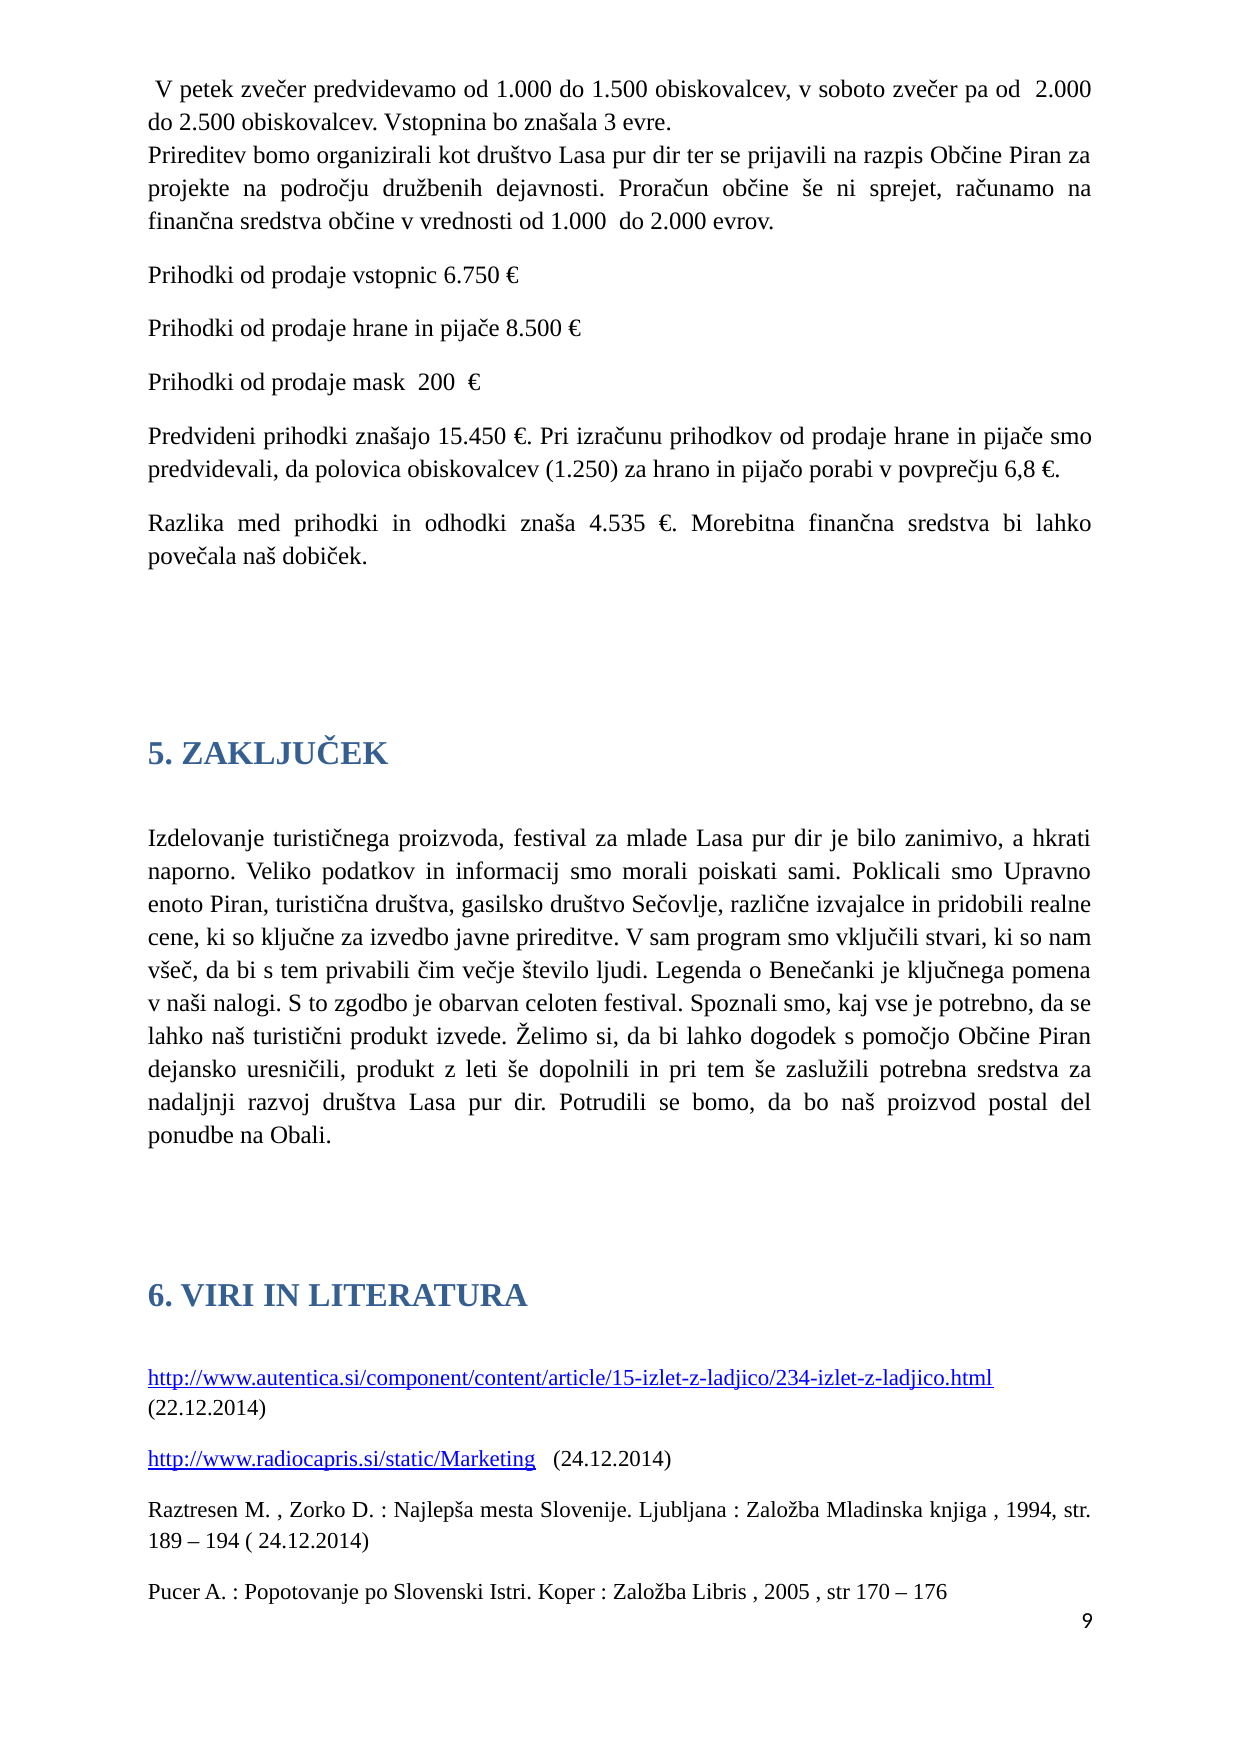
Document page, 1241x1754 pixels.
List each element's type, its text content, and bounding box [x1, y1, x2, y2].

text http://www.autentica.si/component/content/article/15-izlet-z-ladjico/234-izlet-z-ladjico.html (22.12.2014) [148, 1364, 1093, 1421]
text Predvideni prihodki znašajo 15.450 €. Pri izračunu prihodkov od prodaje hrane in pijače smo predvidevali, da polovica obiskovalcev (1.250) za hrano in pijačo porabi v povprečju 6,8 €. [148, 421, 1093, 483]
text Prihodki od prodaje hrane in pijače 8.500 € [148, 313, 1093, 342]
text Prireditev bomo organizirali kot društvo Lasa pur dir ter se prijavili na razpis Občine Piran za projekte na področju družbenih dejavnosti. Proračun občine še ni sprejet, računamo na finančna sredstva občine v vrednosti od 1.000 do 2.000 evrov. [148, 140, 1093, 234]
text Prihodki od prodaje vstopnic 6.750 € [148, 260, 1093, 288]
text Prihodki od prodaje mask 200 € [148, 367, 1093, 396]
subtitle 6. VIRI IN LITERATURA [148, 1275, 1093, 1313]
text Raztresen M. , Zorko D. : Najlepša mesta Slovenije. Ljubljana : Založba Mladinska knjiga , 1994, str. 189 – 194 ( 24.12.2014) [148, 1496, 1093, 1553]
text http://www.radiocapris.si/static/Marketing (24.12.2014) [148, 1445, 1093, 1472]
text Izdelovanje turističnega proizvoda, festival za mlade Lasa pur dir je bilo zanimivo, a hkrati naporno. Veliko podatkov in informacij smo morali poiskati sami. Poklicali smo Upravno enoto Piran, turistična društva, gasilsko društvo Sečovlje, različne izvajalce in pridobili realne cene, ki so ključne za izvedbo javne prireditve. V sam program smo vključili stvari, ki so nam všeč, da bi s tem privabili čim večje število ljudi. Legenda o Benečanki je ključnega pomena v naši nalogi. S to zgodbo je obarvan celoten festival. Spoznali smo, kaj vse je potrebno, da se lahko naš turistični produkt izvede. Želimo si, da bi lahko dogodek s pomočjo Občine Piran dejansko uresničili, produkt z leti še dopolnili in pri tem še zaslužili potrebna sredstva za nadaljnji razvoj društva Lasa pur dir. Potrudili se bomo, da bo naš proizvod postal del ponudbe na Obali. [148, 823, 1093, 1149]
subtitle 5. ZAKLJUČEK [148, 733, 1093, 772]
text V petek zvečer predvidevamo od 1.000 do 1.500 obiskovalcev, v soboto zvečer pa od 2.000 do 2.500 obiskovalcev. Vstopnina bo znašala 3 evre. [148, 74, 1093, 136]
text Pucer A. : Popotovanje po Slovenski Istri. Koper : Založba Libris , 2005 , str 170 – 176 [148, 1578, 1093, 1604]
text Razlika med prihodki in odhodki znaša 4.535 €. Morebitna finančna sredstva bi lahko povečala naš dobiček. [148, 508, 1093, 570]
